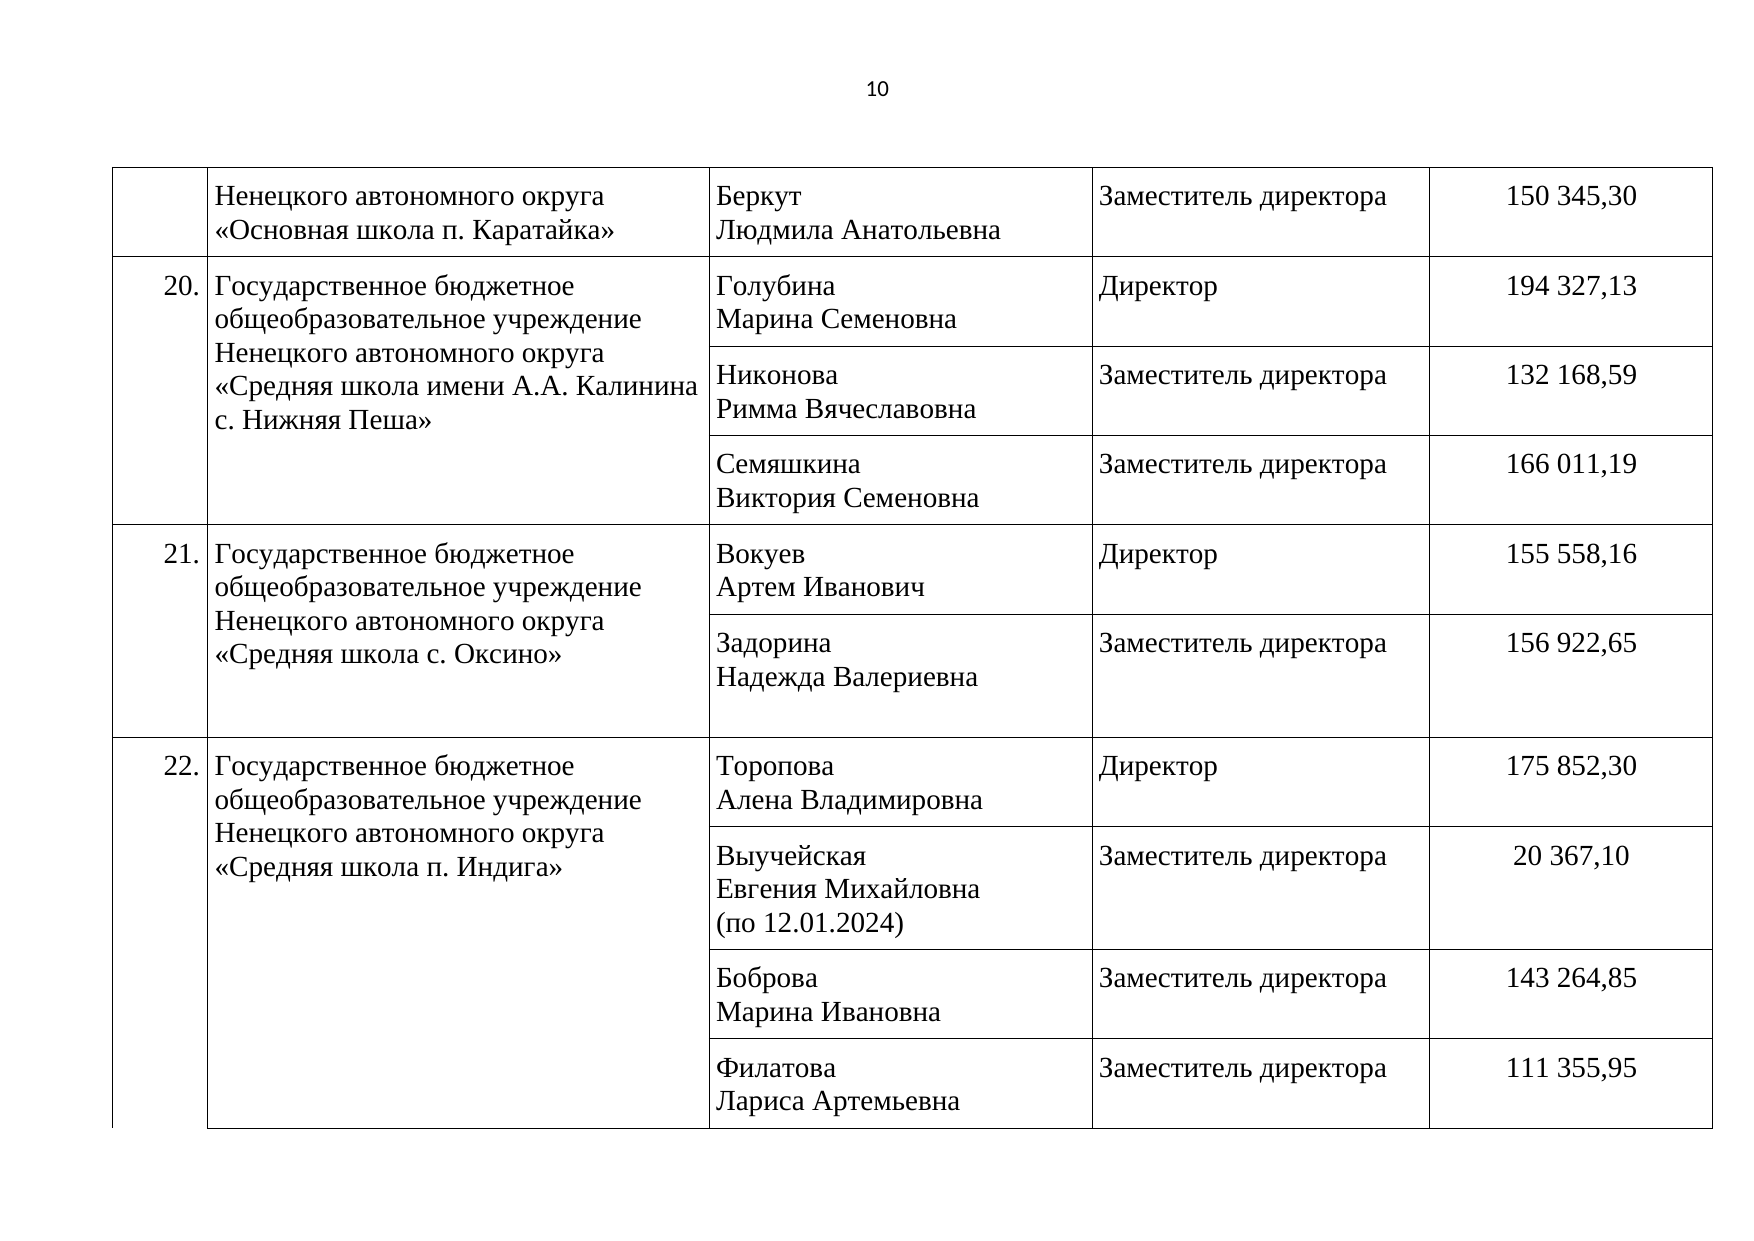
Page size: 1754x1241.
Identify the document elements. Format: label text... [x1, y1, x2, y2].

table_cell 194 327,13 [1430, 257, 1712, 346]
table_cell Государственное бюджетное общеобразовательное учреждение Ненецкого автономного округа «Средняя школа с. Оксино» [208, 525, 709, 737]
table_cell 132 168,59 [1430, 347, 1712, 435]
table_cell [113, 738, 207, 1128]
table_cell 166 011,19 [1430, 436, 1712, 524]
table_cell Заместитель директора [1093, 615, 1429, 737]
table_cell 111 355,95 [1430, 1039, 1712, 1128]
table_cell Государственное бюджетное общеобразовательное учреждение Ненецкого автономного округа «Средняя школа имени А.А. Калинина с. Нижняя Пеша» [208, 257, 709, 524]
table_cell [113, 168, 207, 256]
table_cell 155 558,16 [1430, 525, 1712, 614]
table_cell 175 852,30 [1430, 738, 1712, 826]
table_cell Директор [1093, 738, 1429, 826]
table_cell Ненецкого автономного округа «Основная школа п. Каратайка» [208, 168, 709, 256]
table_cell 20 367,10 [1430, 827, 1712, 949]
table_cell Никонова Римма Вячеславовна [710, 347, 1092, 435]
table_cell [113, 525, 207, 614]
table_cell Филатова Лариса Артемьевна [710, 1039, 1092, 1128]
table_cell Заместитель директора [1093, 827, 1429, 949]
table_cell Заместитель директора [1093, 168, 1429, 256]
table_cell [113, 614, 207, 737]
table_cell Вокуев Артем Иванович [710, 525, 1092, 614]
table_cell 156 922,65 [1430, 615, 1712, 737]
table_cell Директор [1093, 257, 1429, 346]
table_cell 150 345,30 [1430, 168, 1712, 256]
table_cell Торопова Алена Владимировна [710, 738, 1092, 826]
table_cell Голубина Марина Семеновна [710, 257, 1092, 346]
table_cell 143 264,85 [1430, 950, 1712, 1038]
table_cell Выучейская Евгения Михайловна (по 12.01.2024) [710, 827, 1092, 949]
table_cell Директор [1093, 525, 1429, 614]
table_cell Боброва Марина Ивановна [710, 950, 1092, 1038]
table_cell Заместитель директора [1093, 347, 1429, 435]
table_cell Заместитель директора [1093, 1039, 1429, 1128]
table_cell Задорина Надежда Валериевна [710, 615, 1092, 737]
table_cell Беркут Людмила Анатольевна [710, 168, 1092, 256]
table_cell Семяшкина Виктория Семеновна [710, 436, 1092, 524]
table_cell Заместитель директора [1093, 950, 1429, 1038]
table_cell Заместитель директора [1093, 436, 1429, 524]
table_cell Государственное бюджетное общеобразовательное учреждение Ненецкого автономного округа «Средняя школа п. Индига» [208, 738, 709, 1128]
table_cell [113, 257, 207, 524]
